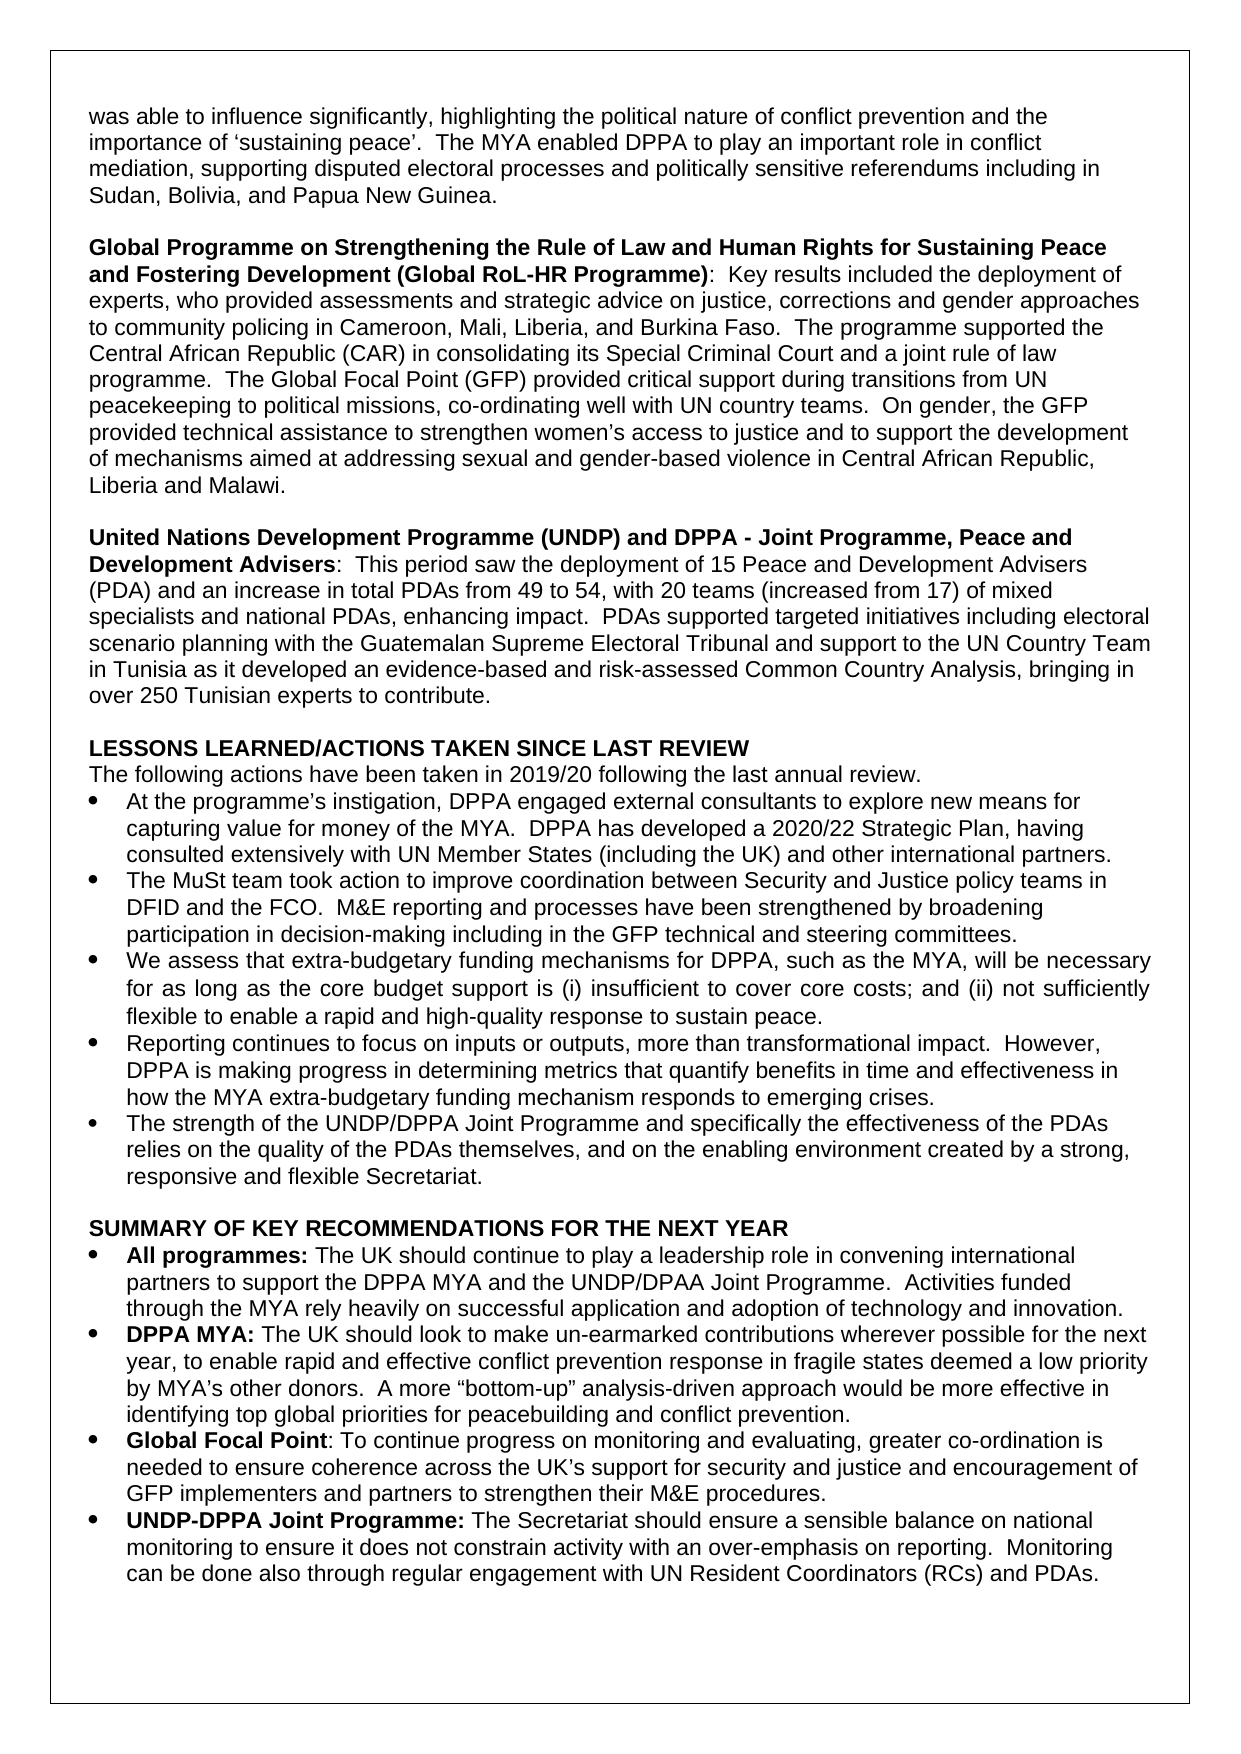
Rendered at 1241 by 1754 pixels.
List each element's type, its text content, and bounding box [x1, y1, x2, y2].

list All programmes: The UK should continue to play a leadership role in convening international partners to support the DPPA MYA and the UNDP/DPAA Joint Programme. Activities funded through the MYA rely heavily on successful application and adoption of technology and innovation. [89, 1242, 1152, 1321]
list We assess that extra-budgetary funding mechanisms for DPPA, such as the MYA, will be necessary for as long as the core budget support is (i) insufficient to cover core costs; and (ii) not sufficiently flexible to enable a rapid and high-quality response to sustain peace. [89, 947, 1152, 1029]
text was able to influence significantly, highlighting the political nature of conflict prevention and the importance of ‘sustaining peace’. The MYA enabled DPPA to play an important role in conflict mediation, supporting disputed electoral processes and politically sensitive referendums including in Sudan, Bolivia, and Papua New Guinea. [89, 103, 1152, 208]
text Global Programme on Strengthening the Rule of Law and Human Rights for Sustaining Peace and Fostering Development (Global RoL-HR Programme): Key results included the deployment of experts, who provided assessments and strategic advice on justice, corrections and gender approaches to community policing in Cameroon, Mali, Liberia, and Burkina Faso. The programme supported the Central African Republic (CAR) in consolidating its Special Criminal Court and a joint rule of law programme. The Global Focal Point (GFP) provided critical support during transitions from UN peacekeeping to political missions, co-ordinating well with UN country teams. On gender, the GFP provided technical assistance to strengthen women’s access to justice and to support the development of mechanisms aimed at addressing sexual and gender-based violence in Central African Republic, Liberia and Malawi. [89, 234, 1152, 498]
list The MuSt team took action to improve coordination between Security and Justice policy teams in DFID and the FCO. M&E reporting and processes have been strengthened by broadening participation in decision-making including in the GFP technical and steering committees. [89, 867, 1152, 947]
list The strength of the UNDP/DPPA Joint Programme and specifically the effectiveness of the PDAs relies on the quality of the PDAs themselves, and on the enabling environment created by a strong, responsive and flexible Secretariat. [89, 1110, 1152, 1189]
list At the programme’s instigation, DPPA engaged external consultants to explore new means for capturing value for money of the MYA. DPPA has developed a 2020/22 Strategic Plan, having consulted extensively with UN Member States (including the UK) and other international partners. [89, 788, 1152, 867]
text United Nations Development Programme (UNDP) and DPPA - Joint Programme, Peace and Development Advisers: This period saw the deployment of 15 Peace and Development Advisers (PDA) and an increase in total PDAs from 49 to 54, with 20 teams (increased from 17) of mixed specialists and national PDAs, enhancing impact. PDAs supported targeted initiatives including electoral scenario planning with the Guatemalan Supreme Electoral Tribunal and support to the UN Country Team in Tunisia as it developed an evidence-based and risk-assessed Common Country Analysis, bringing in over 250 Tunisian experts to contribute. [89, 524, 1152, 709]
text SUMMARY OF KEY RECOMMENDATIONS FOR THE NEXT YEAR [89, 1215, 1152, 1242]
list Global Focal Point: To continue progress on monitoring and evaluating, greater co-ordination is needed to ensure coherence across the UK’s support for security and justice and encouragement of GFP implementers and partners to strengthen their M&E procedures. [89, 1427, 1152, 1507]
list Reporting continues to focus on inputs or outputs, more than transformational impact. However, DPPA is making progress in determining metrics that quantify benefits in time and effectiveness in how the MYA extra-budgetary funding mechanism responds to emerging crises. [89, 1030, 1152, 1110]
text LESSONS LEARNED/ACTIONS TAKEN SINCE LAST REVIEW [89, 735, 1152, 761]
text The following actions have been taken in 2019/20 following the last annual review. [89, 761, 1152, 788]
list UNDP-DPPA Joint Programme: The Secretariat should ensure a sensible balance on national monitoring to ensure it does not constrain activity with an over-emphasis on reporting. Monitoring can be done also through regular engagement with UN Resident Coordinators (RCs) and PDAs. [89, 1507, 1152, 1586]
list DPPA MYA: The UK should look to make un-earmarked contributions wherever possible for the next year, to enable rapid and effective conflict prevention response in fragile states deemed a low priority by MYA’s other donors. A more “bottom-up” analysis-driven approach would be more effective in identifying top global priorities for peacebuilding and conflict prevention. [89, 1321, 1152, 1427]
